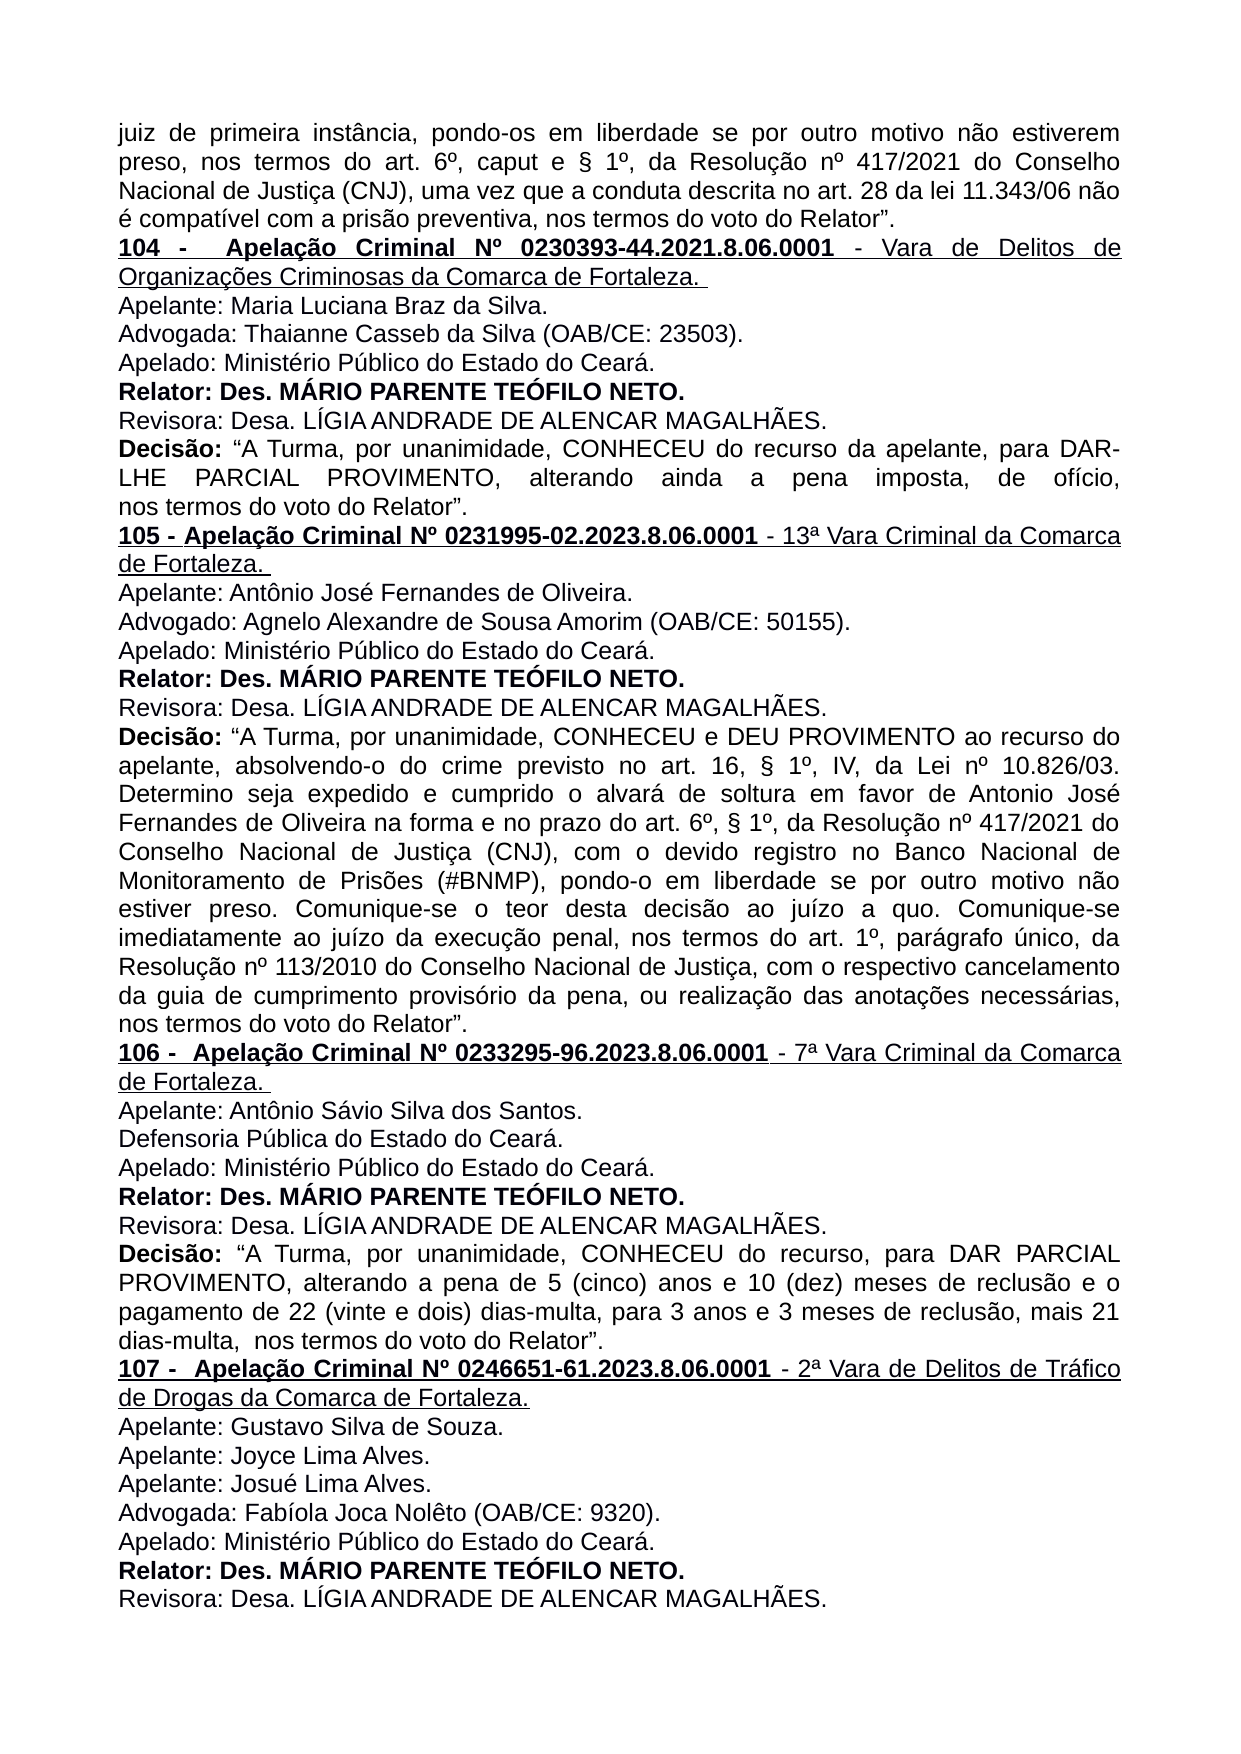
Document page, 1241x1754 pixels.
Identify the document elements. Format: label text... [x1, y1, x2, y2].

text Revisora: Desa. LÍGIA ANDRADE DE ALENCAR MAGALHÃES. [118, 1584, 1122, 1613]
text 104 - Apelação Criminal Nº 0230393-44.2021.8.06.0001 - Vara de Delitos de [118, 233, 1122, 258]
text 106 - Apelação Criminal Nº 0233295-96.2023.8.06.0001 - 7ª Vara Criminal da Comarca [118, 1038, 1122, 1063]
text Decisão: “A Turma, por unanimidade, CONHECEU e DEU PROVIMENTO ao recurso do apelante, absolvendo-o do crime previsto no art. 16, § 1º, IV, da Lei nº 10.826/03. Determino seja expedido e cumprido o alvará de soltura em favor de Antonio José Fernandes de Oliveira na forma e no prazo do art. 6º, § 1º, da Resolução nº 417/2021 do Conselho Nacional de Justiça (CNJ), com o devido registro no Banco Nacional de Monitoramento de Prisões (#BNMP), pondo-o em liberdade se por outro motivo não estiver preso. Comunique-se o teor desta decisão ao juízo a quo. Comunique-se imediatamente ao juízo da execução penal, nos termos do art. 1º, parágrafo único, da Resolução nº 113/2010 do Conselho Nacional de Justiça, com o respectivo cancelamento da guia de cumprimento provisório da pena, ou realização das anotações necessárias, nos termos do voto do Relator”. [118, 722, 1122, 1038]
text Apelante: Antônio Sávio Silva dos Santos. [118, 1096, 1122, 1124]
text Apelado: Ministério Público do Estado do Ceará. [118, 348, 1122, 377]
text Apelado: Ministério Público do Estado do Ceará. [118, 1527, 1122, 1556]
text Advogada: Fabíola Joca Nolêto (OAB/CE: 9320). [118, 1498, 1122, 1527]
text Revisora: Desa. LÍGIA ANDRADE DE ALENCAR MAGALHÃES. [118, 406, 1122, 434]
text Relator: Des. MÁRIO PARENTE TEÓFILO NETO. [118, 377, 1122, 406]
text Advogado: Agnelo Alexandre de Sousa Amorim (OAB/CE: 50155). [118, 607, 1122, 636]
text Defensoria Pública do Estado do Ceará. [118, 1124, 1122, 1153]
text Relator: Des. MÁRIO PARENTE TEÓFILO NETO. [118, 664, 1122, 693]
text juiz de primeira instância, pondo-os em liberdade se por outro motivo não estiverem preso, nos termos do art. 6º, caput e § 1º, da Resolução nº 417/2021 do Conselho Nacional de Justiça (CNJ), uma vez que a conduta descrita no art. 28 da lei 11.343/06 não é compatível com a prisão preventiva, nos termos do voto do Relator”. [118, 118, 1122, 233]
text Revisora: Desa. LÍGIA ANDRADE DE ALENCAR MAGALHÃES. [118, 693, 1122, 722]
text Decisão: “A Turma, por unanimidade, CONHECEU do recurso, para DAR PARCIAL PROVIMENTO, alterando a pena de 5 (cinco) anos e 10 (dez) meses de reclusão e o pagamento de 22 (vinte e dois) dias-multa, para 3 anos e 3 meses de reclusão, mais 21 dias-multa, nos termos do voto do Relator”. [118, 1239, 1122, 1354]
text Relator: Des. MÁRIO PARENTE TEÓFILO NETO. [118, 1182, 1122, 1211]
text Apelado: Ministério Público do Estado do Ceará. [118, 636, 1122, 664]
text Apelado: Ministério Público do Estado do Ceará. [118, 1153, 1122, 1182]
text Apelante: Gustavo Silva de Souza. [118, 1412, 1122, 1441]
text Revisora: Desa. LÍGIA ANDRADE DE ALENCAR MAGALHÃES. [118, 1211, 1122, 1239]
text Relator: Des. MÁRIO PARENTE TEÓFILO NETO. [118, 1556, 1122, 1584]
text Apelante: Maria Luciana Braz da Silva. [118, 291, 1122, 319]
text Advogada: Thaianne Casseb da Silva (OAB/CE: 23503). [118, 319, 1122, 348]
text Apelante: Antônio José Fernandes de Oliveira. [118, 578, 1122, 607]
text 107 - Apelação Criminal Nº 0246651-61.2023.8.06.0001 - 2ª Vara de Delitos de Tráfico de Drogas da Comarca de Fortaleza. [118, 1354, 1122, 1412]
text 105 - Apelação Criminal Nº 0231995-02.2023.8.06.0001 - 13ª Vara Criminal da Comarca de Fortaleza. [118, 521, 1122, 578]
text Organizações Criminosas da Comarca de Fortaleza. [118, 259, 1122, 291]
text Decisão: “A Turma, por unanimidade, CONHECEU do recurso da apelante, para DAR-LHE PARCIAL PROVIMENTO, alterando ainda a pena imposta, de ofício, nos termos do voto do Relator”. [118, 434, 1122, 521]
text de Fortaleza. [118, 1064, 1122, 1096]
text Apelante: Joyce Lima Alves. [118, 1441, 1122, 1469]
text Apelante: Josué Lima Alves. [118, 1469, 1122, 1498]
